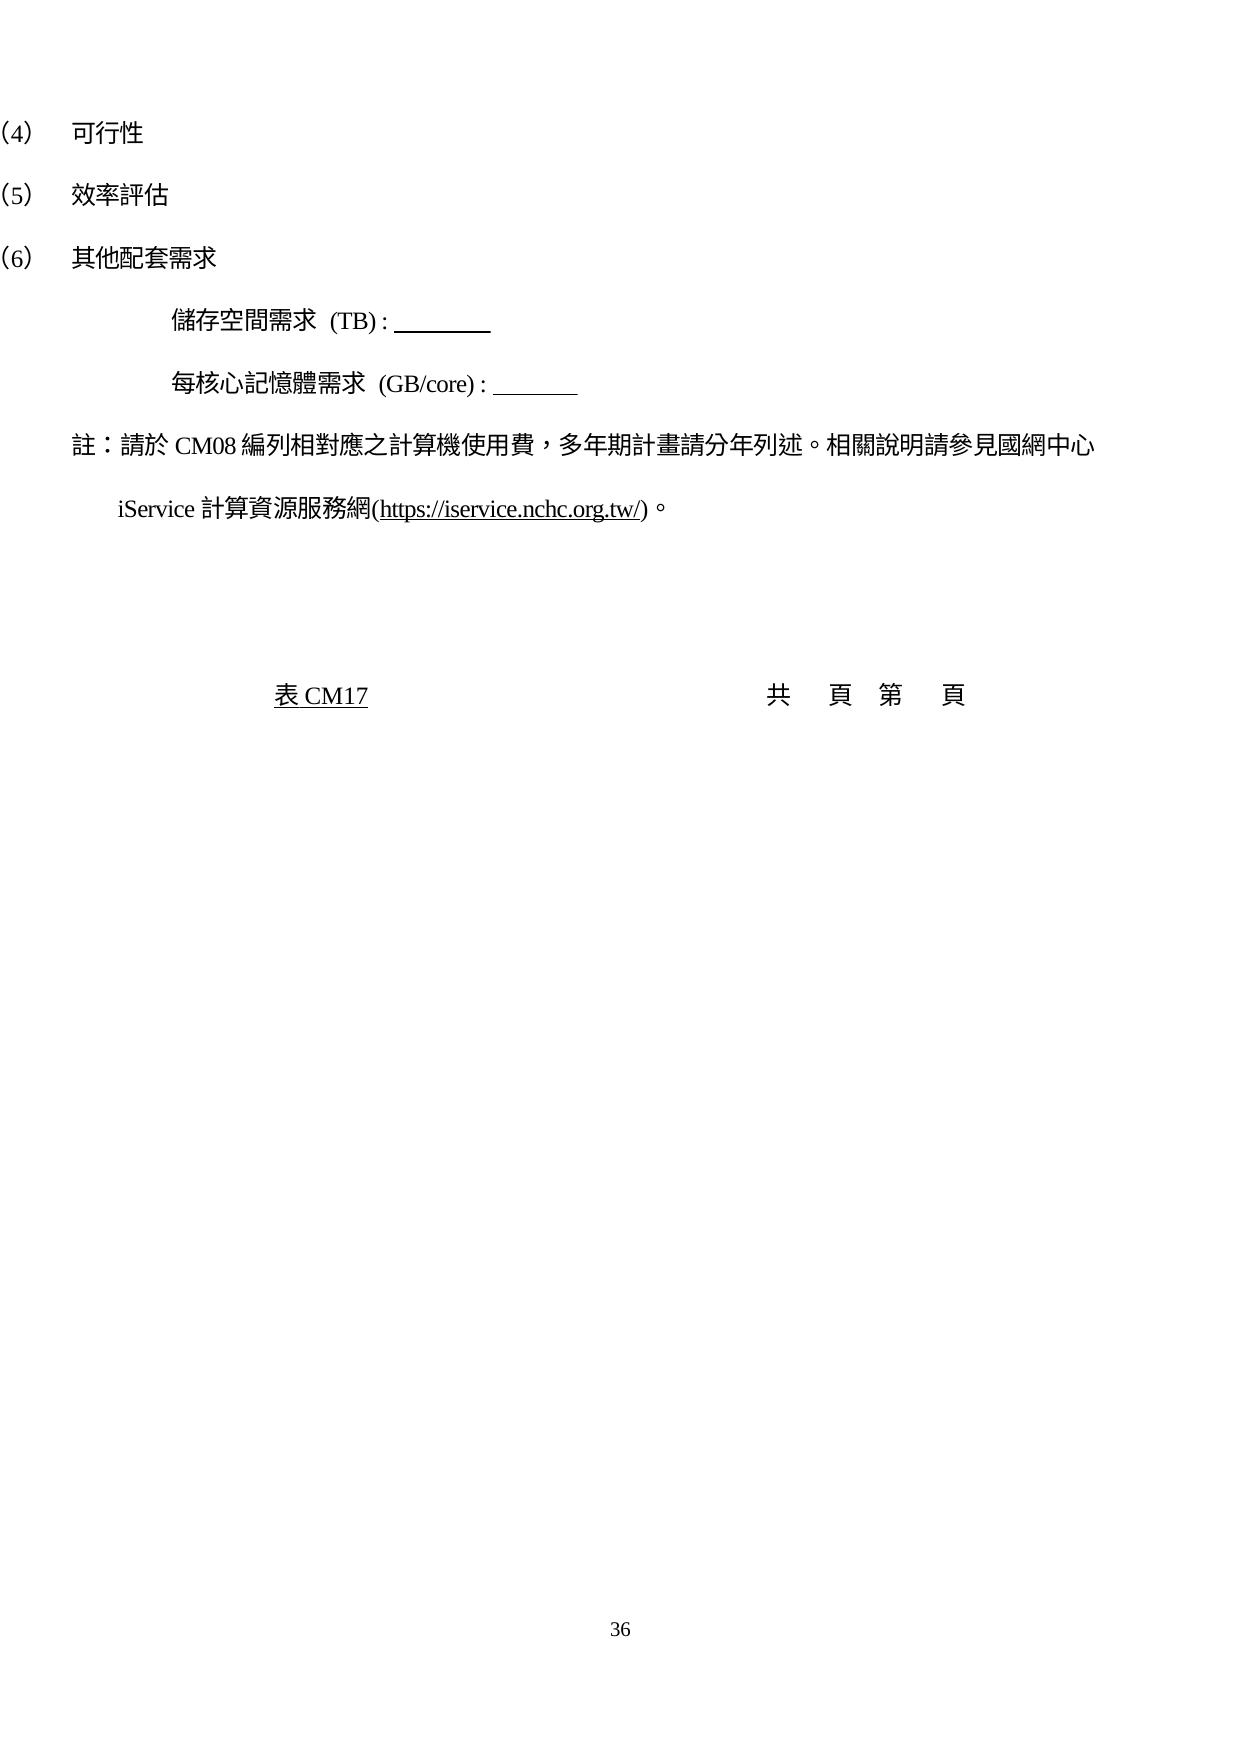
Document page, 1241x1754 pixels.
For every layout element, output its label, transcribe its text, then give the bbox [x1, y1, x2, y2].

text 註：請於CM08編列相對應之計算機使用費，多年期計畫請分年列述。相關說明請參見國網中心iService計算資源服務網(https://iservice.nchc.org.tw/)。 [71, 402, 1169, 527]
list 效率評估 [0, 152, 1169, 214]
list 可行性 [0, 89, 1169, 152]
text 每核心記憶體需求 (GB/core) : [171, 339, 1169, 402]
text 儲存空間需求 (TB) : [171, 277, 1169, 339]
text 表CM17 共 頁 第 頁 [71, 652, 1169, 714]
list 其他配套需求 [0, 214, 1169, 277]
